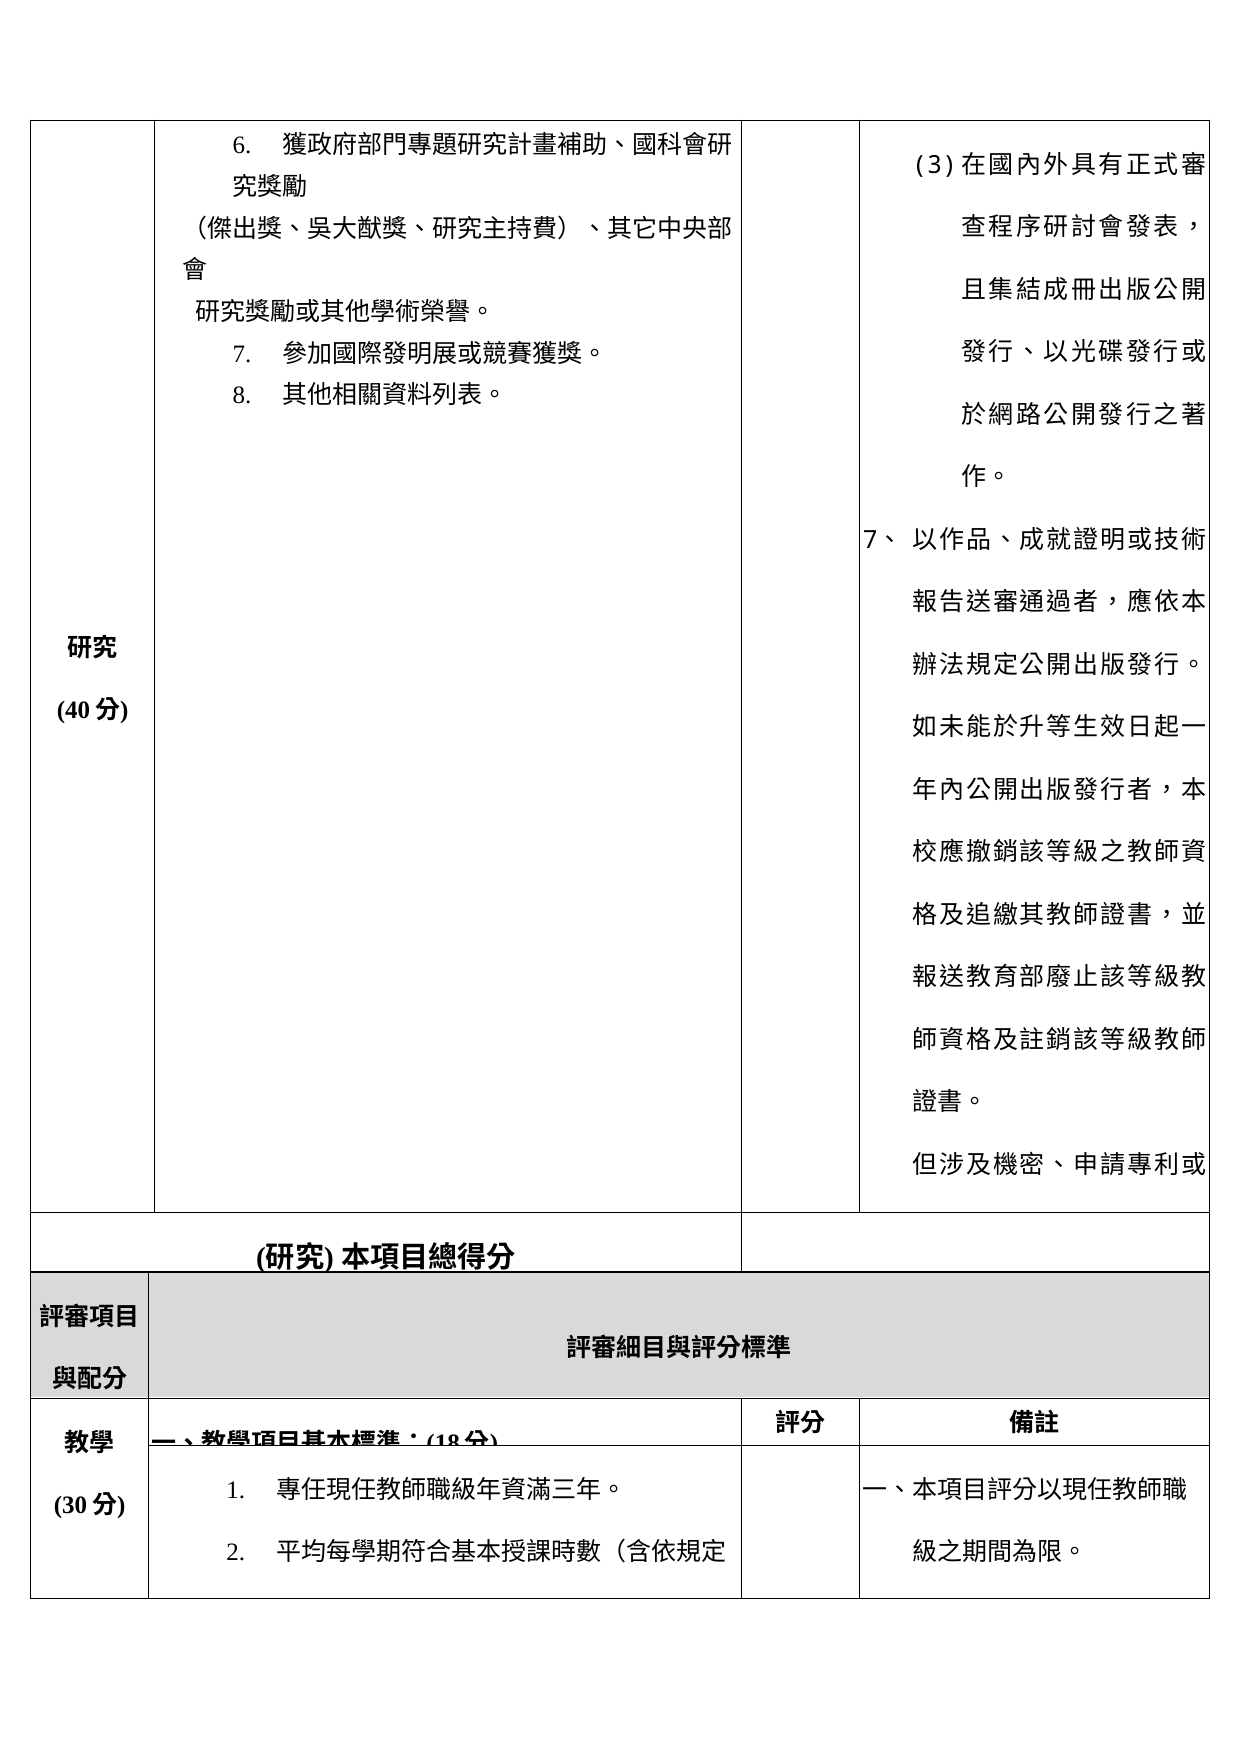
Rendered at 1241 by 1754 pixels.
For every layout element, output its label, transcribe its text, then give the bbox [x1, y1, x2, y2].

table_cell 一、本項目評分以現任教師職級之期間為限。 二、獲准在國內外全時進修之教師，其升等年資應扣除其進修之期間，部份時間進修者視同連續服務。 三、最近五年有未經本校同意在外兼課或兼職事實經本校處分有案者，本項為不合格。 [860, 1446, 1209, 1598]
table_cell [742, 1446, 859, 1598]
table_cell 備註 [860, 1399, 1209, 1445]
table_cell [742, 1213, 1209, 1271]
table_cell (研究) 本項目總得分 [31, 1213, 741, 1271]
table_cell 一、教學項目基本標準：(18分) [149, 1399, 741, 1445]
table_cell 獲政府部門專題研究計畫補助、國科會研究獎勵 （傑出獎、吳大猷獎、研究主持費）、其它中央部會 研究獎勵或其他學術榮譽。 參加國際發明展或競賽獲獎。 其他相關資料列表。 [155, 121, 741, 1212]
table_cell 評分 [742, 1399, 859, 1445]
table_cell [742, 121, 859, 1212]
table_cell 研究 (40分) [31, 121, 154, 1212]
table_cell 評審項目 與配分 [31, 1273, 148, 1397]
table_cell 教學 (30分) [31, 1399, 148, 1598]
table_cell 評審細目與評分標準 [149, 1273, 1209, 1397]
table_cell 專任現任教師職級年資滿三年。 平均每學期符合基本授課時數（含依規定減授時 數）。 [149, 1446, 741, 1598]
table_cell 在國內外具有正式審查程序研討會發表，且集結成冊出版公開發行、以光碟發行或於網路公開發行之著作。 以作品、成就證明或技術報告送審通過者，應依本辦法規定公開出版發行。如未能於升等生效日起一年內公開出版發行者，本校應撤銷該等級之教師資格及追繳其教師證書，並報送教育部廢止該等級教師資格及註銷該等級教師證書。 但涉及機密、申請專利或依法不得公開，經學校認定者，得不予公開出版於一定期間內不予公開出版。 發明專利證明僅可作為評分標準，不可當成著作。 本項目得分不得超過配分。 本項目得分未達28分為不及格。 中心教評會就學院辦理著作外審結果進行審查，其所送五名校外學者專家至少需有四人評定分數達七十(含)以上(教授職級達七十五分(含)以上)，始得為外審通過。未符合門檻者，仍應送中心教評會作成升等不通過之決議 [860, 121, 1209, 1212]
